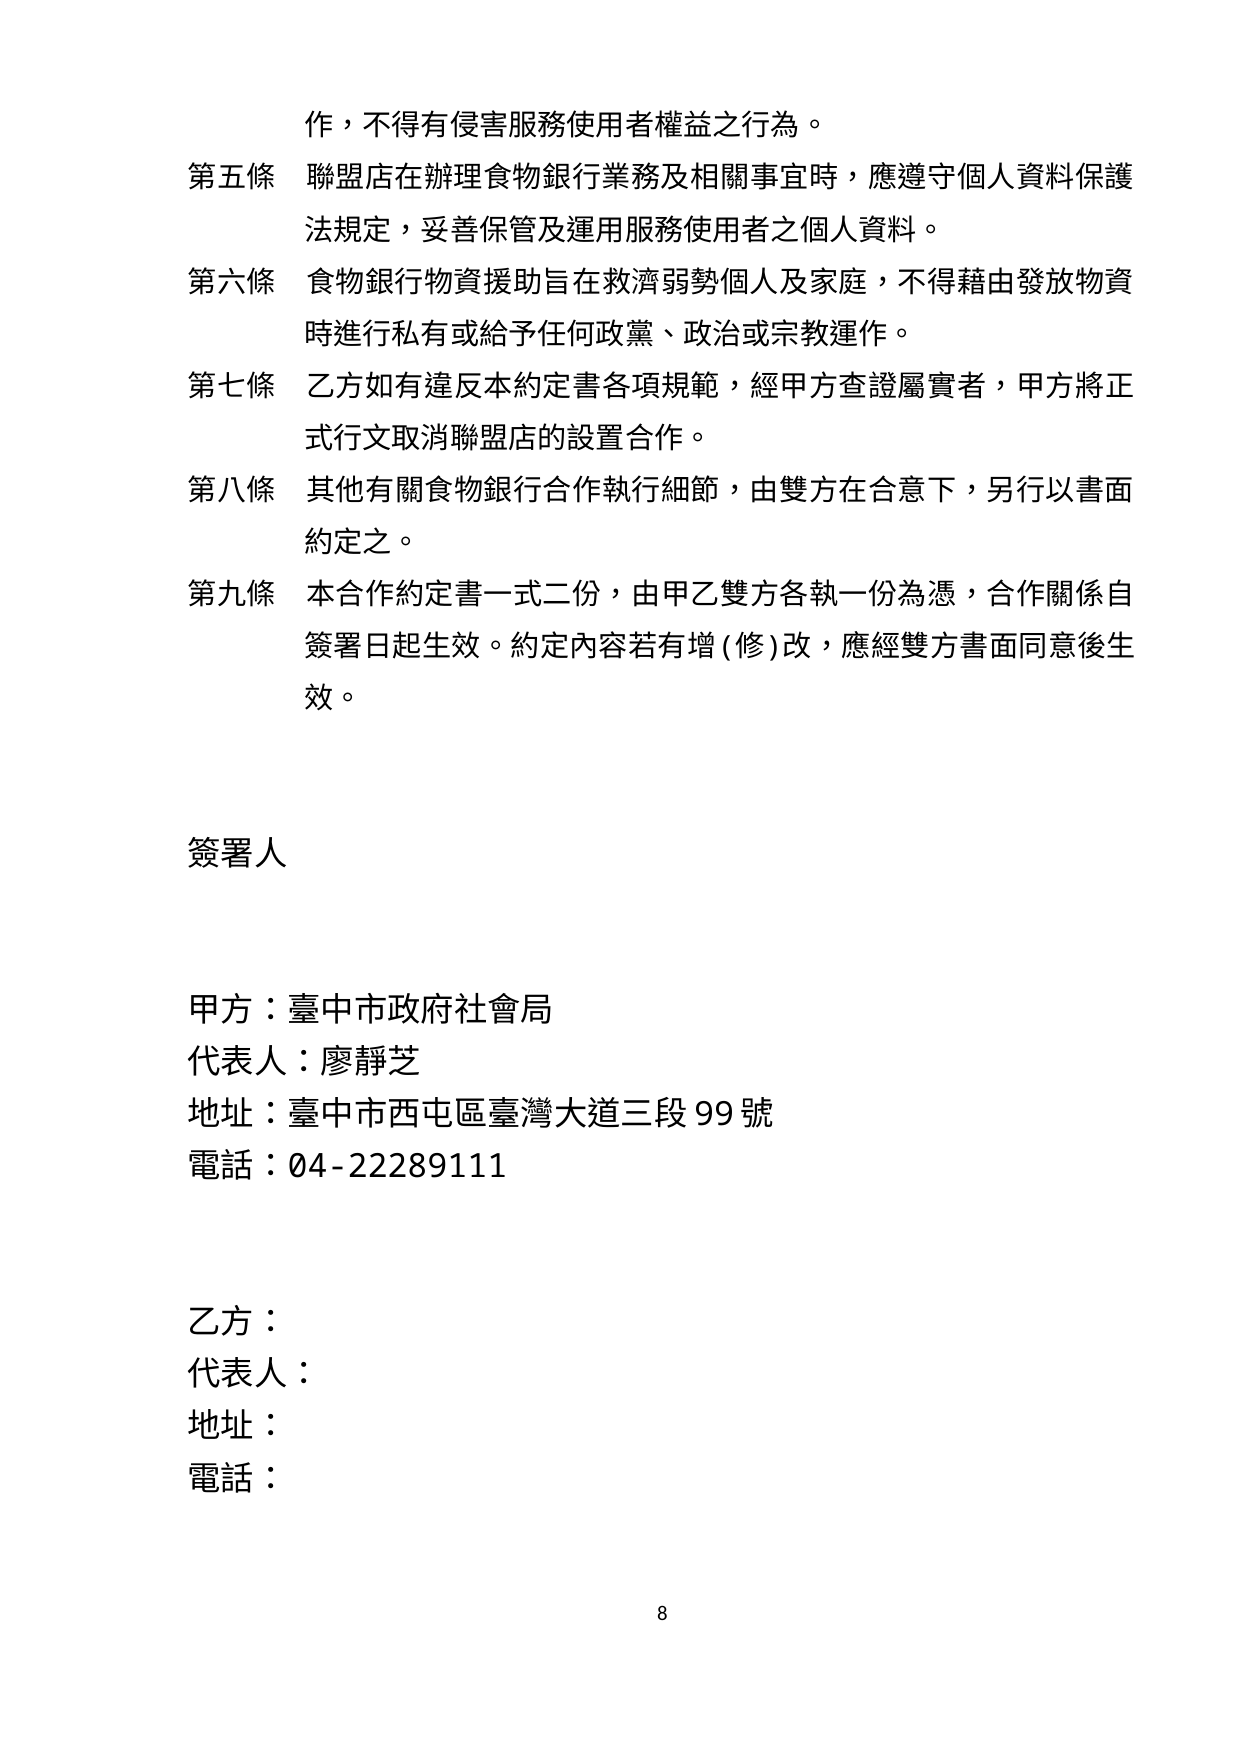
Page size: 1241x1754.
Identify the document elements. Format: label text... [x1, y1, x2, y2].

text 第六條 食物銀行物資援助旨在救濟弱勢個人及家庭，不得藉由發放物資時進行私有或給予任何政黨、政治或宗教運作。 [187, 250, 1137, 354]
text 甲方：臺中市政府社會局 [187, 979, 1137, 1032]
text 第八條 其他有關食物銀行合作執行細節，由雙方在合意下，另行以書面約定之。 [187, 459, 1137, 563]
text 第五條 聯盟店在辦理食物銀行業務及相關事宜時，應遵守個人資料保護法規定，妥善保管及運用服務使用者之個人資料。 [187, 146, 1137, 250]
text 電話：04-22289111 [187, 1136, 1137, 1188]
text 地址： [187, 1396, 1137, 1448]
text 電話： [187, 1448, 1137, 1500]
text 乙方： [187, 1292, 1137, 1344]
text 地址：臺中市西屯區臺灣大道三段99號 [187, 1084, 1137, 1136]
text 代表人：廖靜芝 [187, 1032, 1137, 1084]
text 第九條 本合作約定書一式二份，由甲乙雙方各執一份為憑，合作關係自簽署日起生效。約定內容若有增(修)改，應經雙方書面同意後生效。 [187, 563, 1137, 719]
text 作，不得有侵害服務使用者權益之行為。 [187, 94, 1137, 146]
text 代表人： [187, 1344, 1137, 1396]
text 第七條 乙方如有違反本約定書各項規範，經甲方查證屬實者，甲方將正式行文取消聯盟店的設置合作。 [187, 354, 1137, 459]
text 簽署人 [187, 823, 1137, 875]
